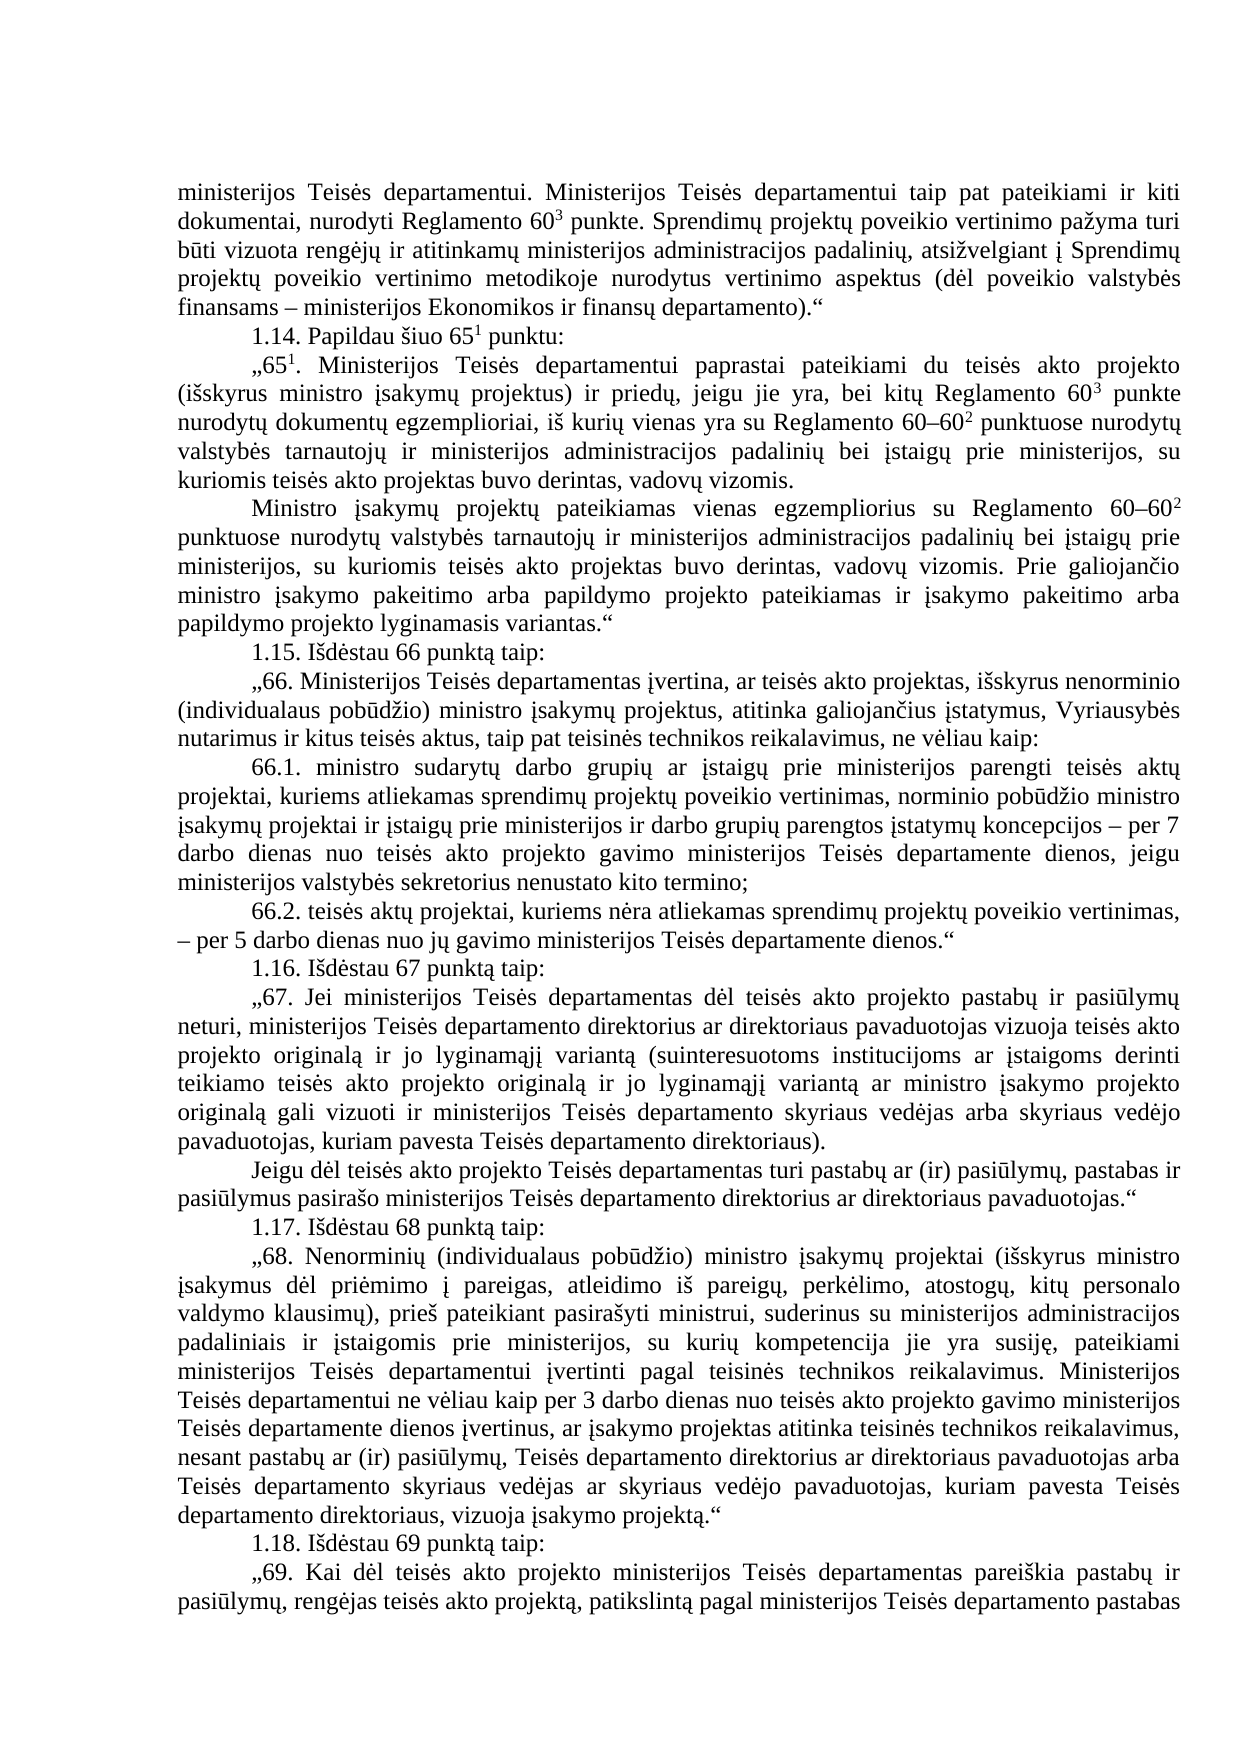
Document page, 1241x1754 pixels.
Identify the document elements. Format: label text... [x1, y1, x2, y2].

text 66.2. teisės aktų projektai, kuriems nėra atliekamas sprendimų projektų poveikio vertinimas, – per 5 darbo dienas nuo jų gavimo ministerijos Teisės departamente dienos.“ [177, 896, 1181, 953]
text „68. Nenorminių (individualaus pobūdžio) ministro įsakymų projektai (išskyrus ministro įsakymus dėl priėmimo į pareigas, atleidimo iš pareigų, perkėlimo, atostogų, kitų personalo valdymo klausimų), prieš pateikiant pasirašyti ministrui, suderinus su ministerijos administracijos padaliniais ir įstaigomis prie ministerijos, su kurių kompetencija jie yra susiję, pateikiami ministerijos Teisės departamentui įvertinti pagal teisinės technikos reikalavimus. Ministerijos Teisės departamentui ne vėliau kaip per 3 darbo dienas nuo teisės akto projekto gavimo ministerijos Teisės departamente dienos įvertinus, ar įsakymo projektas atitinka teisinės technikos reikalavimus, nesant pastabų ar (ir) pasiūlymų, Teisės departamento direktorius ar direktoriaus pavaduotojas arba Teisės departamento skyriaus vedėjas ar skyriaus vedėjo pavaduotojas, kuriam pavesta Teisės departamento direktoriaus, vizuoja įsakymo projektą.“ [177, 1241, 1181, 1528]
text 1.14. Papildau šiuo 651 punktu: [177, 321, 1181, 350]
text 1.16. Išdėstau 67 punktą taip: [177, 953, 1181, 982]
text Ministro įsakymų projektų pateikiamas vienas egzempliorius su Reglamento 60–602 punktuose nurodytų valstybės tarnautojų ir ministerijos administracijos padalinių bei įstaigų prie ministerijos, su kuriomis teisės akto projektas buvo derintas, vadovų vizomis. Prie galiojančio ministro įsakymo pakeitimo arba papildymo projekto pateikiamas ir įsakymo pakeitimo arba papildymo projekto lyginamasis variantas.“ [177, 493, 1181, 637]
text „651. Ministerijos Teisės departamentui paprastai pateikiami du teisės akto projekto (išskyrus ministro įsakymų projektus) ir priedų, jeigu jie yra, bei kitų Reglamento 603 punkte nurodytų dokumentų egzemplioriai, iš kurių vienas yra su Reglamento 60–602 punktuose nurodytų valstybės tarnautojų ir ministerijos administracijos padalinių bei įstaigų prie ministerijos, su kuriomis teisės akto projektas buvo derintas, vadovų vizomis. [177, 350, 1181, 493]
text „66. Ministerijos Teisės departamentas įvertina, ar teisės akto projektas, išskyrus nenorminio (individualaus pobūdžio) ministro įsakymų projektus, atitinka galiojančius įstatymus, Vyriausybės nutarimus ir kitus teisės aktus, taip pat teisinės technikos reikalavimus, ne vėliau kaip: [177, 666, 1181, 752]
text ministerijos Teisės departamentui. Ministerijos Teisės departamentui taip pat pateikiami ir kiti dokumentai, nurodyti Reglamento 603 punkte. Sprendimų projektų poveikio vertinimo pažyma turi būti vizuota rengėjų ir atitinkamų ministerijos administracijos padalinių, atsižvelgiant į Sprendimų projektų poveikio vertinimo metodikoje nurodytus vertinimo aspektus (dėl poveikio valstybės finansams – ministerijos Ekonomikos ir finansų departamento).“ [177, 177, 1181, 321]
text 1.17. Išdėstau 68 punktą taip: [177, 1212, 1181, 1241]
text „69. Kai dėl teisės akto projekto ministerijos Teisės departamentas pareiškia pastabų ir pasiūlymų, rengėjas teisės akto projektą, patikslintą pagal ministerijos Teisės departamento pastabas [177, 1557, 1181, 1615]
text „67. Jei ministerijos Teisės departamentas dėl teisės akto projekto pastabų ir pasiūlymų neturi, ministerijos Teisės departamento direktorius ar direktoriaus pavaduotojas vizuoja teisės akto projekto originalą ir jo lyginamąjį variantą (suinteresuotoms institucijoms ar įstaigoms derinti teikiamo teisės akto projekto originalą ir jo lyginamąjį variantą ar ministro įsakymo projekto originalą gali vizuoti ir ministerijos Teisės departamento skyriaus vedėjas arba skyriaus vedėjo pavaduotojas, kuriam pavesta Teisės departamento direktoriaus). [177, 982, 1181, 1155]
text Jeigu dėl teisės akto projekto Teisės departamentas turi pastabų ar (ir) pasiūlymų, pastabas ir pasiūlymus pasirašo ministerijos Teisės departamento direktorius ar direktoriaus pavaduotojas.“ [177, 1155, 1181, 1212]
text 66.1. ministro sudarytų darbo grupių ar įstaigų prie ministerijos parengti teisės aktų projektai, kuriems atliekamas sprendimų projektų poveikio vertinimas, norminio pobūdžio ministro įsakymų projektai ir įstaigų prie ministerijos ir darbo grupių parengtos įstatymų koncepcijos – per 7 darbo dienas nuo teisės akto projekto gavimo ministerijos Teisės departamente dienos, jeigu ministerijos valstybės sekretorius nenustato kito termino; [177, 752, 1181, 896]
text 1.18. Išdėstau 69 punktą taip: [177, 1528, 1181, 1557]
text 1.15. Išdėstau 66 punktą taip: [177, 637, 1181, 666]
